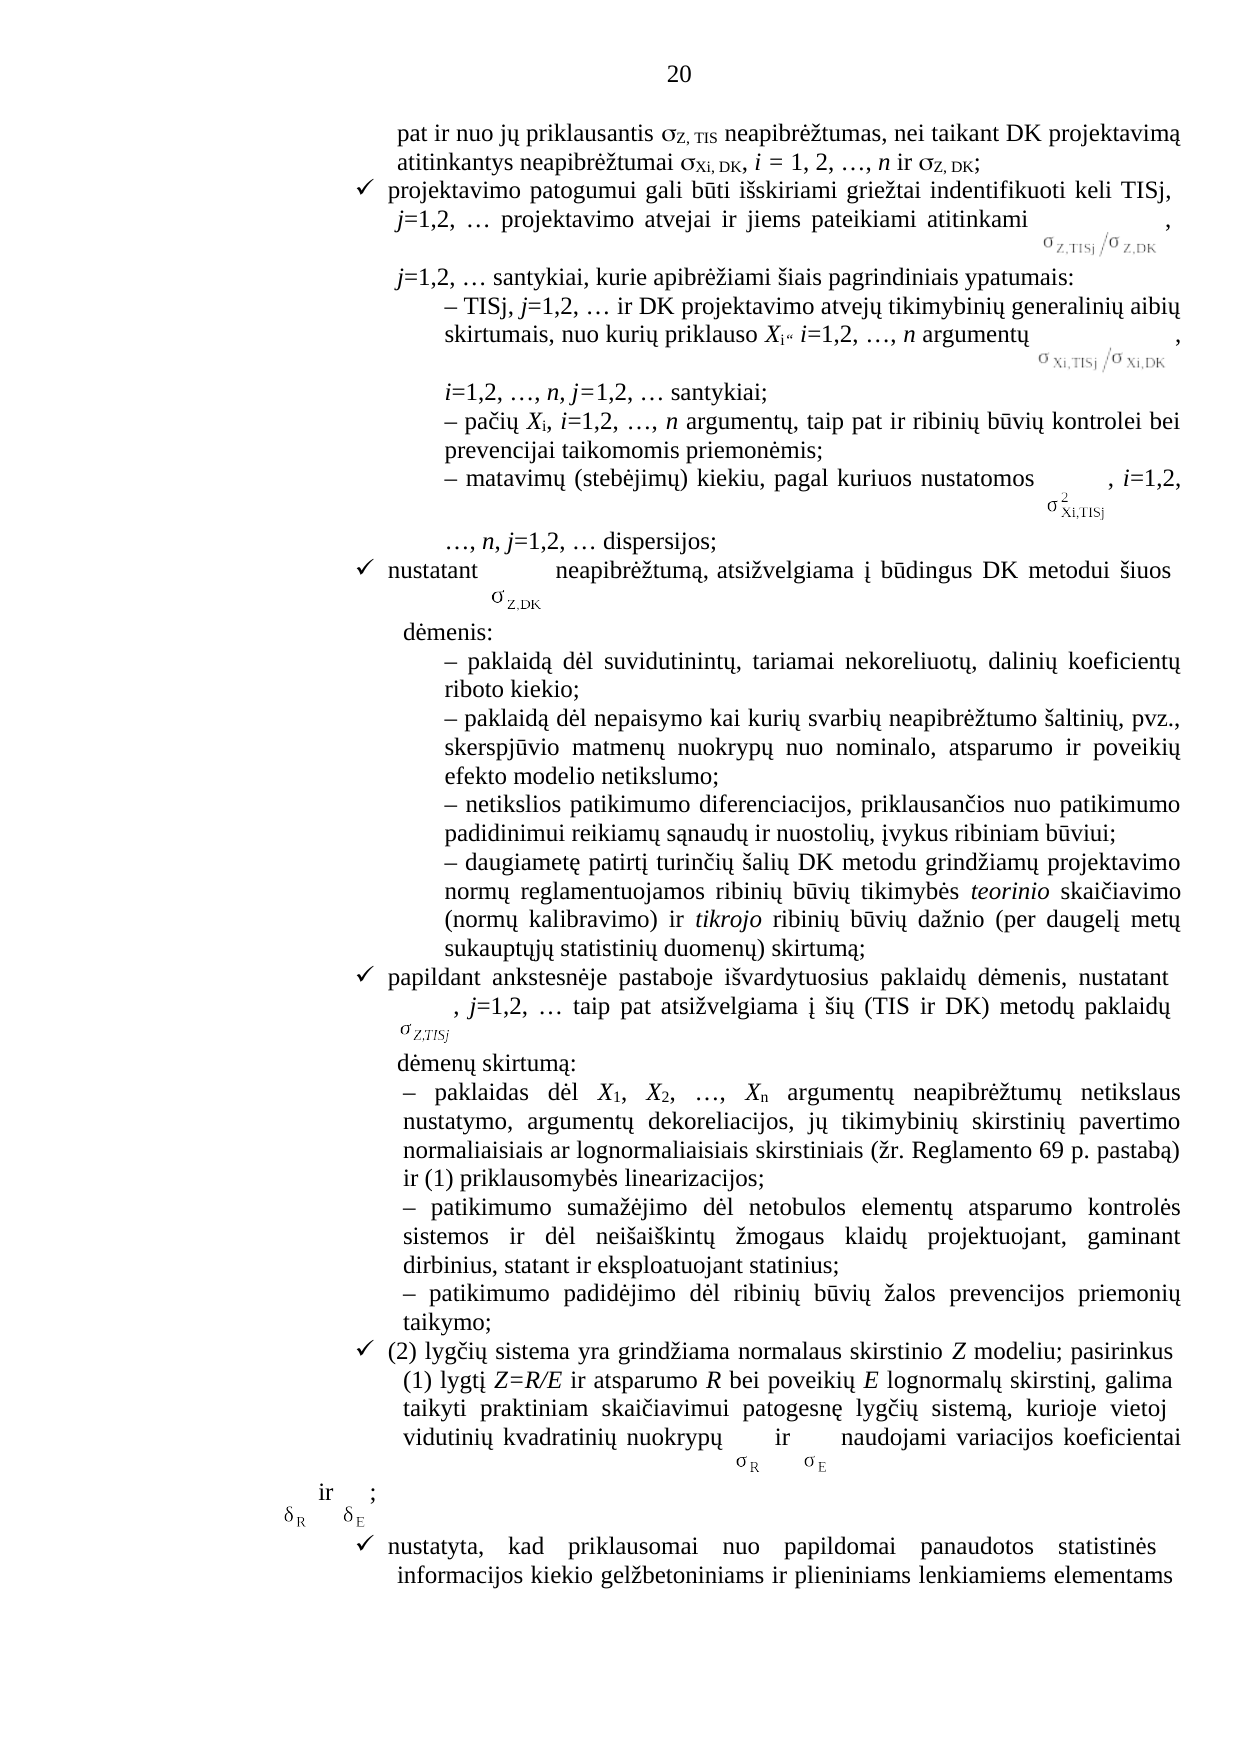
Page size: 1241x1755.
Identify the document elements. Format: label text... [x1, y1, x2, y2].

text – TISj, j=1,2, … ir DK projektavimo atvejų tikimybinių generalinių aibių skirtumais, nuo kurių priklauso Xi“ i=1,2, …, n argumentų , i=1,2, …, n, j=1,2, … santykiai; [444, 291, 1181, 406]
text papildant ankstesnėje pastaboje išvardytuosius paklaidų dėmenis, nustatant , j=1,2, … taip pat atsižvelgiama į šių (TIS ir DK) metodų paklaidų dėmenų skirtumą: [281, 962, 1181, 1077]
text – matavimų (stebėjimų) kiekiu, pagal kuriuos nustatomos , i=1,2, …, n, j=1,2, … dispersijos; [444, 463, 1181, 555]
text – pačių Xi, i=1,2, …, n argumentų, taip pat ir ribinių būvių kontrolei bei prevencijai taikomomis priemonėmis; [444, 406, 1181, 463]
text – paklaidą dėl nepaisymo kai kurių svarbių neapibrėžtumo šaltinių, pvz., skerspjūvio matmenų nuokrypų nuo nominalo, atsparumo ir poveikių efekto modelio netikslumo; [444, 703, 1181, 789]
text – patikimumo padidėjimo dėl ribinių būvių žalos prevencijos priemonių taikymo; [403, 1278, 1181, 1336]
text nustatant neapibrėžtumą, atsižvelgiama į būdingus DK metodui šiuos dėmenis: [281, 555, 1181, 646]
text pat ir nuo jų priklausantis sZ, TIS neapibrėžtumas, nei taikant DK projektavimą atitinkantys neapibrėžtumai sXi, DK, i = 1, 2, …, n ir sZ, DK; [281, 118, 1181, 176]
text (2) lygčių sistema yra grindžiama normalaus skirstinio Z modeliu; pasirinkus (1) lygtį Z=R/E ir atsparumo R bei poveikių E lognormalų skirstinį, galima taikyti praktiniam skaičiavimui patogesnę lygčių sistemą, kurioje vietoj vidutinių kvadratinių nuokrypų ir naudojami variacijos koeficientai ir ; [281, 1336, 1181, 1531]
text projektavimo patogumui gali būti išskiriami griežtai indentifikuoti keli TISj, j=1,2, … projektavimo atvejai ir jiems pateikiami atitinkami , j=1,2, … santykiai, kurie apibrėžiami šiais pagrindiniais ypatumais: [281, 176, 1181, 291]
text – paklaidas dėl X1, X2, …, Xn argumentų neapibrėžtumų netikslaus nustatymo, argumentų dekoreliacijos, jų tikimybinių skirstinių pavertimo normaliaisiais ar lognormaliaisiais skirstiniais (žr. Reglamento 69 p. pastabą) ir (1) priklausomybės linearizacijos; [403, 1077, 1181, 1192]
text – daugiametę patirtį turinčių šalių DK metodu grindžiamų projektavimo normų reglamentuojamos ribinių būvių tikimybės teorinio skaičiavimo (normų kalibravimo) ir tikrojo ribinių būvių dažnio (per daugelį metų sukauptųjų statistinių duomenų) skirtumą; [444, 847, 1181, 962]
text – netikslios patikimumo diferenciacijos, priklausančios nuo patikimumo padidinimui reikiamų sąnaudų ir nuostolių, įvykus ribiniam būviui; [444, 789, 1181, 847]
text nustatyta, kad priklausomai nuo papildomai panaudotos statistinės informacijos kiekio gelžbetoniniams ir plieniniams lenkiamiems elementams [281, 1531, 1181, 1589]
text – patikimumo sumažėjimo dėl netobulos elementų atsparumo kontrolės sistemos ir dėl neišaiškintų žmogaus klaidų projektuojant, gaminant dirbinius, statant ir eksploatuojant statinius; [403, 1192, 1181, 1278]
text – paklaidą dėl suvidutinintų, tariamai nekoreliuotų, dalinių koeficientų riboto kiekio; [444, 646, 1181, 703]
